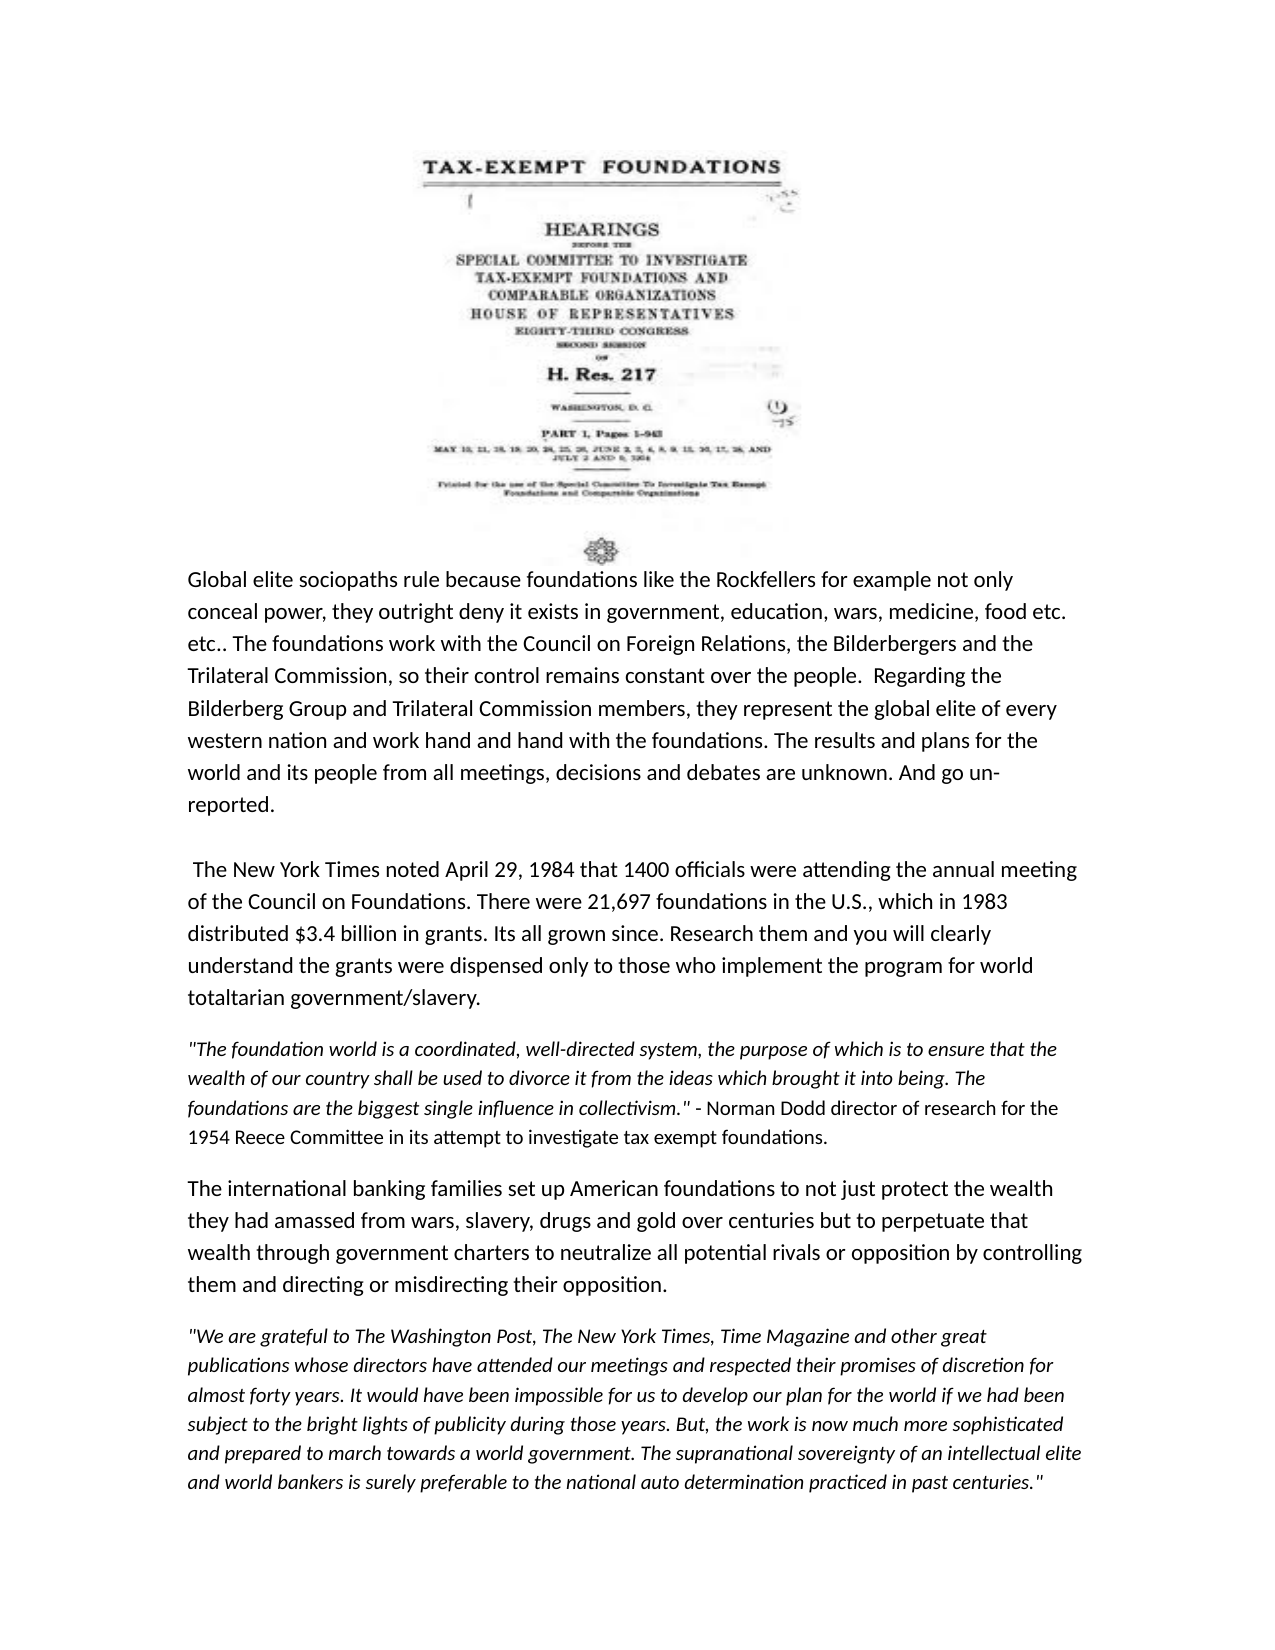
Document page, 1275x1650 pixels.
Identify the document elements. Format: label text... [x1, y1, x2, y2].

text "The foundation world is a coordinated, well-directed system, the purpose of which is to ensure that the wealth of our country shall be used to divorce it from the ideas which brought it into being. The foundations are the biggest single influence in collectivism." - Norman Dodd director of research for the 1954 Reece Committee in its attempt to investigate tax exempt foundations. [187, 1036, 1087, 1149]
text Global elite sociopaths rule because foundations like the Rockfellers for example not only conceal power, they outright deny it exists in government, education, wars, medicine, food etc. etc.. The foundations work with the Council on Foreign Relations, the Bilderbergers and the Trilateral Commission, so their control remains constant over the people. Regarding the Bilderberg Group and Trilateral Commission members, they represent the global elite of every western nation and work hand and hand with the foundations. The results and plans for the world and its people from all meetings, decisions and debates are unknown. And go un-reported. [187, 565, 1087, 818]
text The New York Times noted April 29, 1984 that 1400 officials were attending the annual meeting of the Council on Foundations. There were 21,697 foundations in the U.S., which in 1983 distributed $3.4 billion in grants. Its all grown since. Research them and you will clearly understand the grants were dispensed only to those who implement the program for world totaltarian government/slavery. [187, 855, 1087, 1011]
text "We are grateful to The Washington Post, The New York Times, Time Magazine and other great publications whose directors have attended our meetings and respected their promises of discretion for almost forty years. It would have been impossible for us to develop our plan for the world if we had been subject to the bright lights of publicity during those years. But, the work is now much more sophisticated and prepared to march towards a world government. The supranational sovereignty of an intellectual elite and world bankers is surely preferable to the national auto determination practiced in past centuries." [187, 1323, 1087, 1495]
text The international banking families set up American foundations to not just protect the wealth they had amassed from wars, slavery, drugs and gold over centuries but to perpetuate that wealth through government charters to neutralize all potential rivals or opposition by controlling them and directing or misdirecting their opposition. [187, 1174, 1087, 1298]
